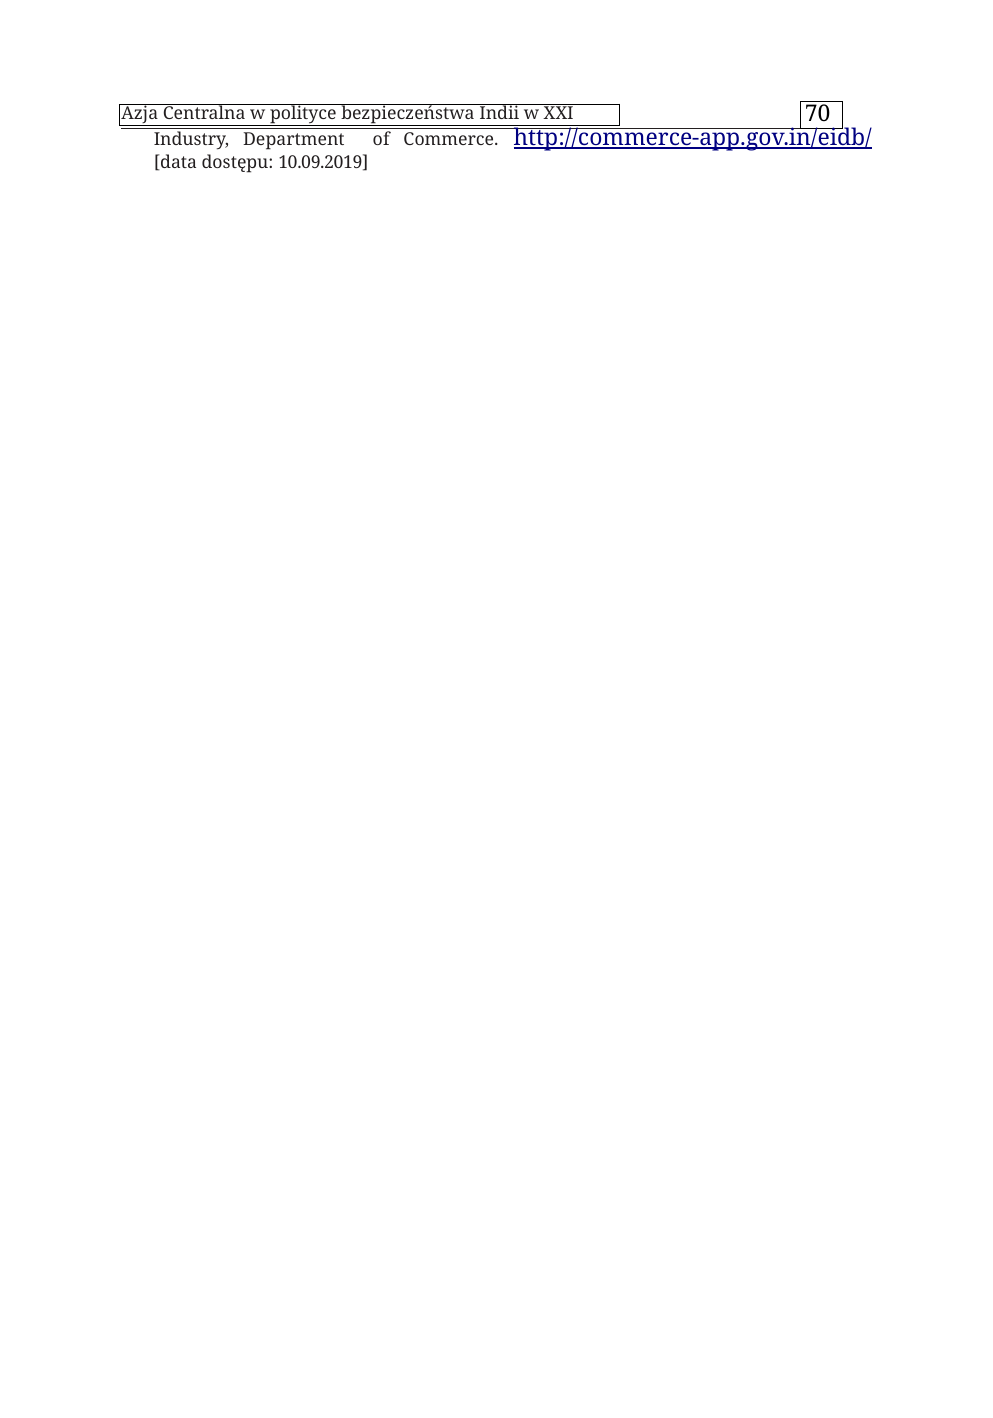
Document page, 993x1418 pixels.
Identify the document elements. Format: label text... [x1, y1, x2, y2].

list Dane pobrane dnia 10 września 2019 roku. Rok podatkowy zaczyna się w Indiach w kwietniu, stąd dane za lata 2018–2019 dotyczą okresu od kwietnia 2018 roku do końca marca 2019 roku. Government of India, Ministry of Commerce and Industry, Department of Commerce. http://commerce-app.gov.in/eidb/ [data dostępu: 10.09.2019] [153, 127, 872, 173]
